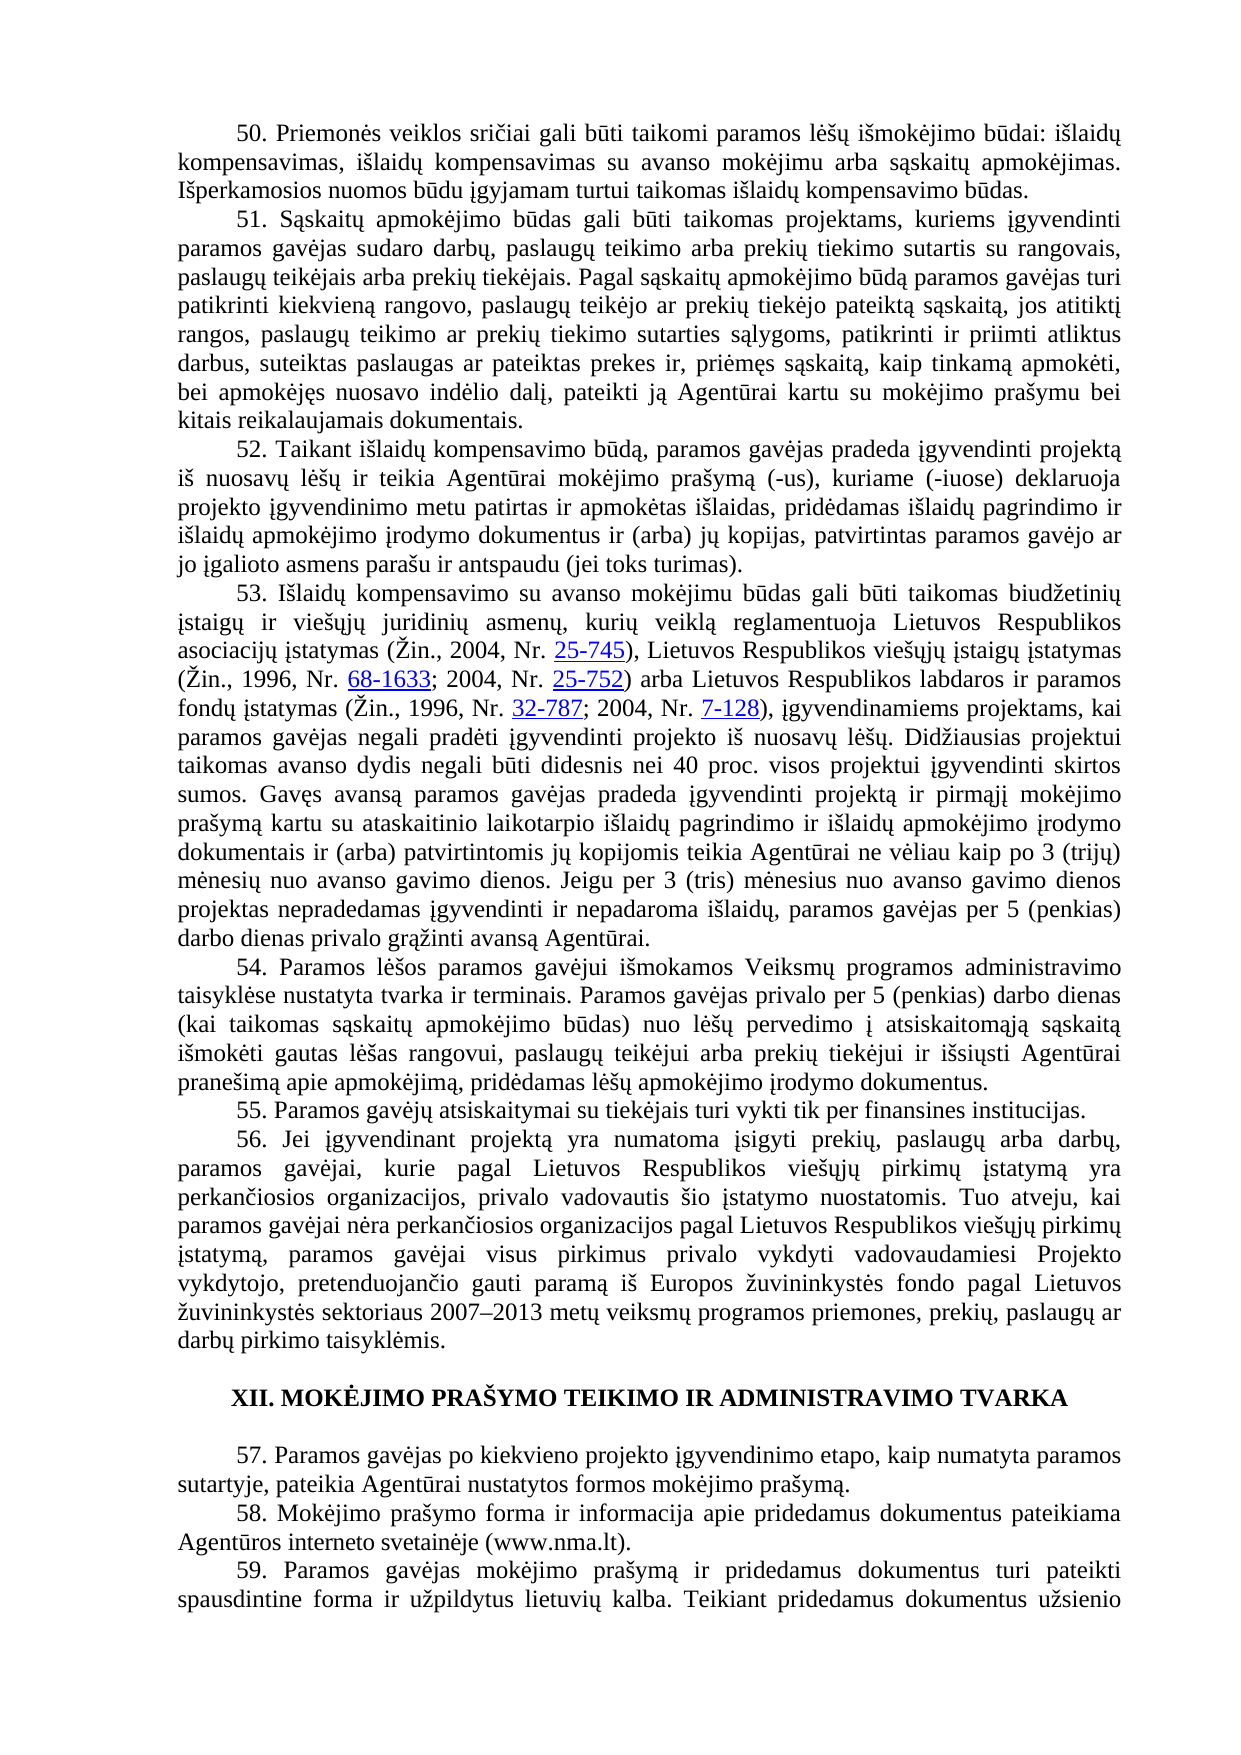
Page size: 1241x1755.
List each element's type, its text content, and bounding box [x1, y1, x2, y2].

text 57. Paramos gavėjas po kiekvieno projekto įgyvendinimo etapo, kaip numatyta paramos sutartyje, pateikia Agentūrai nustatytos formos mokėjimo prašymą. [177, 1441, 1122, 1498]
text 58. Mokėjimo prašymo forma ir informacija apie pridedamus dokumentus pateikiama Agentūros interneto svetainėje (www.nma.lt). [177, 1498, 1122, 1556]
text 59. Paramos gavėjas mokėjimo prašymą ir pridedamus dokumentus turi pateikti spausdintine forma ir užpildytus lietuvių kalba. Teikiant pridedamus dokumentus užsienio [177, 1556, 1122, 1613]
text 55. Paramos gavėjų atsiskaitymai su tiekėjais turi vykti tik per finansines institucijas. [177, 1096, 1122, 1124]
text 50. Priemonės veiklos sričiai gali būti taikomi paramos lėšų išmokėjimo būdai: išlaidų kompensavimas, išlaidų kompensavimas su avanso mokėjimu arba sąskaitų apmokėjimas. Išperkamosios nuomos būdu įgyjamam turtui taikomas išlaidų kompensavimo būdas. [177, 118, 1122, 204]
text 56. Jei įgyvendinant projektą yra numatoma įsigyti prekių, paslaugų arba darbų, paramos gavėjai, kurie pagal Lietuvos Respublikos viešųjų pirkimų įstatymą yra perkančiosios organizacijos, privalo vadovautis šio įstatymo nuostatomis. Tuo atveju, kai paramos gavėjai nėra perkančiosios organizacijos pagal Lietuvos Respublikos viešųjų pirkimų įstatymą, paramos gavėjai visus pirkimus privalo vykdyti vadovaudamiesi Projekto vykdytojo, pretenduojančio gauti paramą iš Europos žuvininkystės fondo pagal Lietuvos žuvininkystės sektoriaus 2007–2013 metų veiksmų programos priemones, prekių, paslaugų ar darbų pirkimo taisyklėmis. [177, 1124, 1122, 1354]
text 53. Išlaidų kompensavimo su avanso mokėjimu būdas gali būti taikomas biudžetinių įstaigų ir viešųjų juridinių asmenų, kurių veiklą reglamentuoja Lietuvos Respublikos asociacijų įstatymas (Žin., 2004, Nr. 25-745), Lietuvos Respublikos viešųjų įstaigų įstatymas (Žin., 1996, Nr. 68-1633; 2004, Nr. 25-752) arba Lietuvos Respublikos labdaros ir paramos fondų įstatymas (Žin., 1996, Nr. 32-787; 2004, Nr. 7-128), įgyvendinamiems projektams, kai paramos gavėjas negali pradėti įgyvendinti projekto iš nuosavų lėšų. Didžiausias projektui taikomas avanso dydis negali būti didesnis nei 40 proc. visos projektui įgyvendinti skirtos sumos. Gavęs avansą paramos gavėjas pradeda įgyvendinti projektą ir pirmąjį mokėjimo prašymą kartu su ataskaitinio laikotarpio išlaidų pagrindimo ir išlaidų apmokėjimo įrodymo dokumentais ir (arba) patvirtintomis jų kopijomis teikia Agentūrai ne vėliau kaip po 3 (trijų) mėnesių nuo avanso gavimo dienos. Jeigu per 3 (tris) mėnesius nuo avanso gavimo dienos projektas nepradedamas įgyvendinti ir nepadaroma išlaidų, paramos gavėjas per 5 (penkias) darbo dienas privalo grąžinti avansą Agentūrai. [177, 578, 1122, 952]
text XII. MOKĖJIMO PRAŠYMO TEIKIMO IR ADMINISTRAVIMO TVARKA [177, 1383, 1122, 1412]
text 54. Paramos lėšos paramos gavėjui išmokamos Veiksmų programos administravimo taisyklėse nustatyta tvarka ir terminais. Paramos gavėjas privalo per 5 (penkias) darbo dienas (kai taikomas sąskaitų apmokėjimo būdas) nuo lėšų pervedimo į atsiskaitomąją sąskaitą išmokėti gautas lėšas rangovui, paslaugų teikėjui arba prekių tiekėjui ir išsiųsti Agentūrai pranešimą apie apmokėjimą, pridėdamas lėšų apmokėjimo įrodymo dokumentus. [177, 952, 1122, 1096]
text 52. Taikant išlaidų kompensavimo būdą, paramos gavėjas pradeda įgyvendinti projektą iš nuosavų lėšų ir teikia Agentūrai mokėjimo prašymą (-us), kuriame (-iuose) deklaruoja projekto įgyvendinimo metu patirtas ir apmokėtas išlaidas, pridėdamas išlaidų pagrindimo ir išlaidų apmokėjimo įrodymo dokumentus ir (arba) jų kopijas, patvirtintas paramos gavėjo ar jo įgalioto asmens parašu ir antspaudu (jei toks turimas). [177, 434, 1122, 578]
text 51. Sąskaitų apmokėjimo būdas gali būti taikomas projektams, kuriems įgyvendinti paramos gavėjas sudaro darbų, paslaugų teikimo arba prekių tiekimo sutartis su rangovais, paslaugų teikėjais arba prekių tiekėjais. Pagal sąskaitų apmokėjimo būdą paramos gavėjas turi patikrinti kiekvieną rangovo, paslaugų teikėjo ar prekių tiekėjo pateiktą sąskaitą, jos atitiktį rangos, paslaugų teikimo ar prekių tiekimo sutarties sąlygoms, patikrinti ir priimti atliktus darbus, suteiktas paslaugas ar pateiktas prekes ir, priėmęs sąskaitą, kaip tinkamą apmokėti, bei apmokėjęs nuosavo indėlio dalį, pateikti ją Agentūrai kartu su mokėjimo prašymu bei kitais reikalaujamais dokumentais. [177, 204, 1122, 434]
